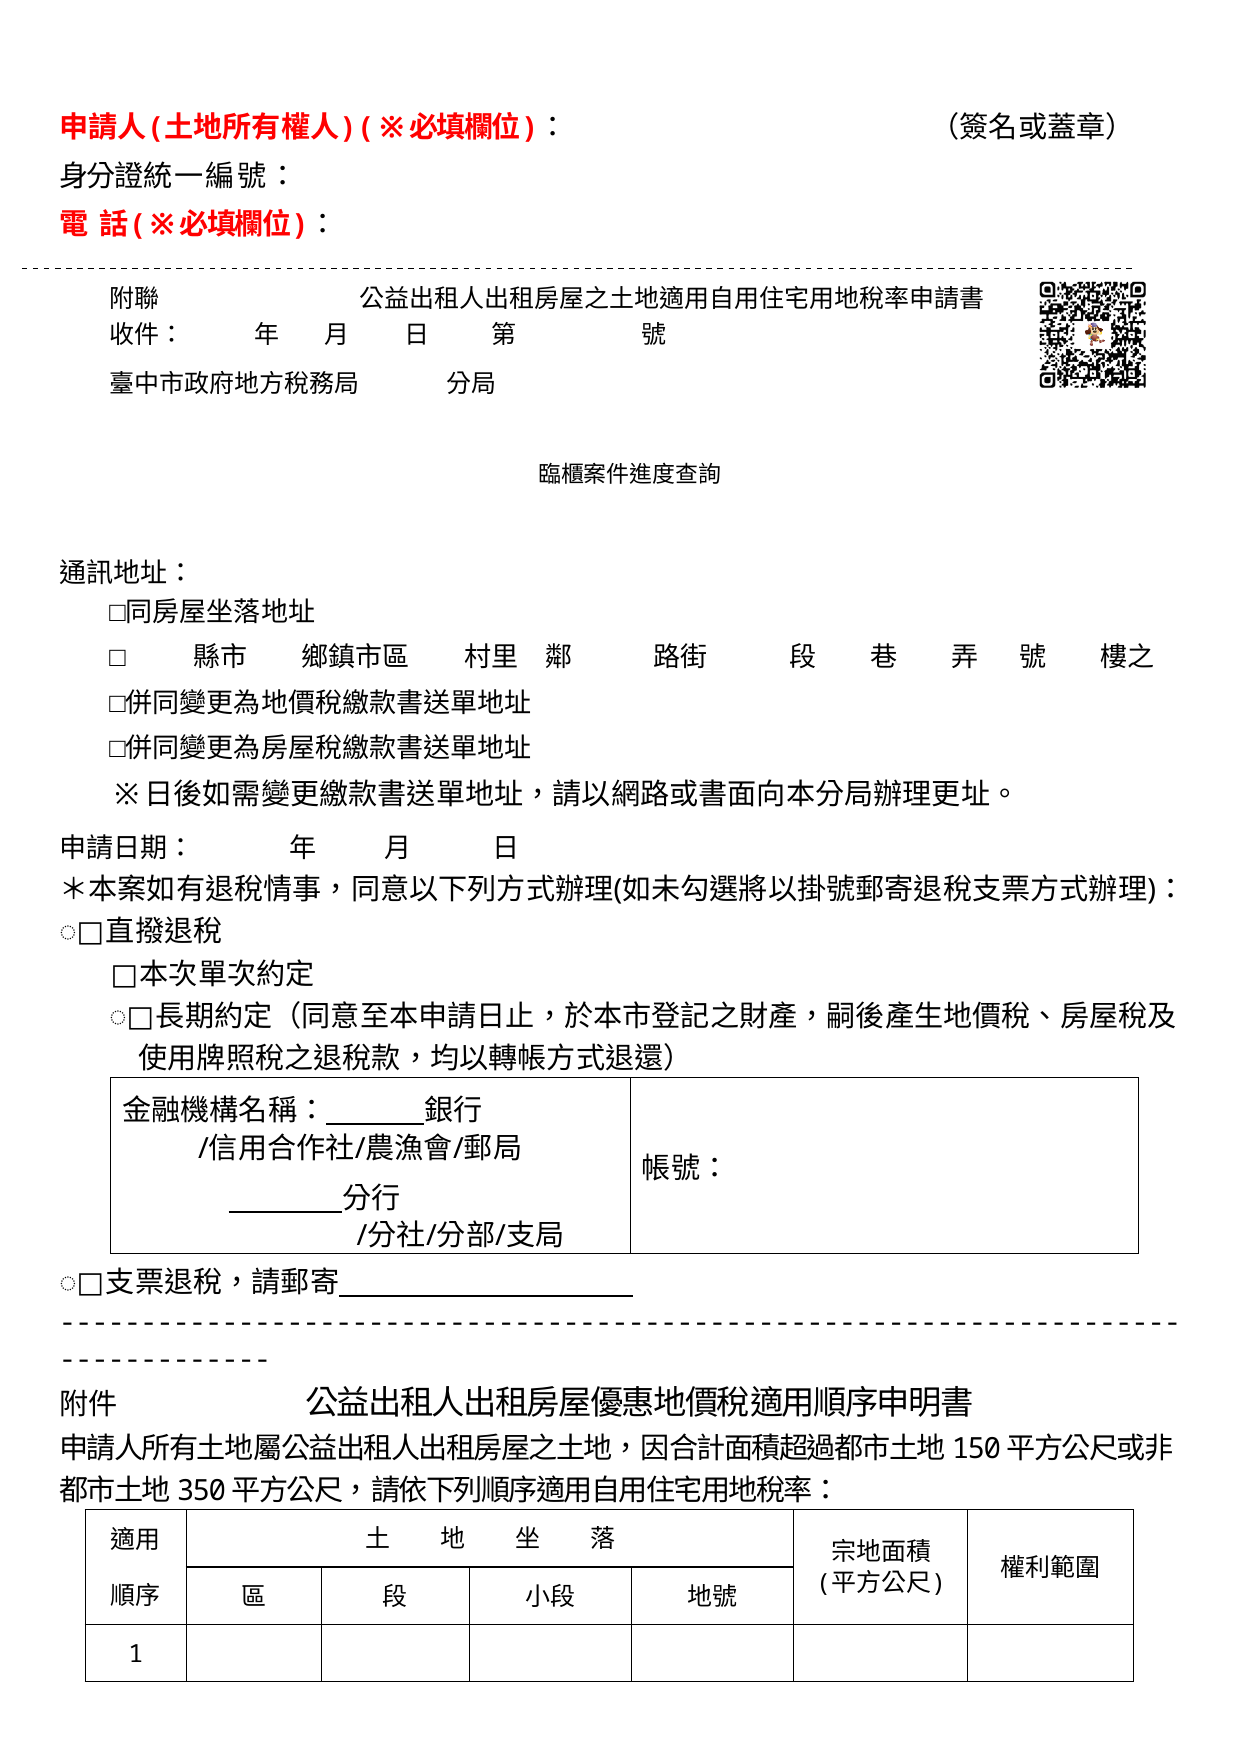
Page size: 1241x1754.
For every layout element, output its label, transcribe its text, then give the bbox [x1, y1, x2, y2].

text 附聯 公益出租人出租房屋之土地適用自用住宅用地稅率申請書 [9, 278, 1031, 314]
text 附件 公益出租人出租房屋優惠地價稅適用順序申明書 [59, 1376, 1181, 1424]
table_cell 1 [86, 1625, 186, 1681]
text 申請人(土地所有權人)(※必填欄位)： （簽名或蓋章） [59, 103, 1181, 146]
table_cell 區 [187, 1568, 321, 1624]
text [1154, 278, 1181, 314]
text 通訊地址： [59, 551, 1181, 590]
text 臺中市政府地方稅務局 分局 [59, 363, 1181, 399]
table_header 適用 順序 [86, 1510, 186, 1624]
text [1154, 314, 1240, 351]
table_header 土 地 坐 落 [187, 1510, 793, 1566]
table_header 帳號： [631, 1078, 1138, 1253]
text 收件： 年 月 日 第 號 [59, 314, 1031, 351]
text 電 話(※必填欄位)： [59, 201, 1181, 243]
text □ 縣市 鄉鎮市區 村里 鄰 路街 段 巷 弄 號 樓之 [59, 635, 1181, 675]
text 󠅵󠅵□本次單次約定 [59, 950, 1181, 993]
table_cell [968, 1625, 1133, 1681]
text 申請人所有土地屬公益出租人出租房屋之土地，因合計面積超過都市土地150平方公尺或非都市土地350平方公尺，請依下列順序適用自用住宅用地稅率： [59, 1424, 1181, 1509]
text □同房屋坐落地址 [59, 590, 1181, 629]
text ※日後如需變更繳款書送單地址，請以網路或書面向本分局辦理更址。 [59, 771, 1181, 813]
table_cell 小段 [470, 1568, 631, 1624]
picture [1031, 273, 1154, 396]
table_cell [470, 1625, 631, 1681]
table_cell [322, 1625, 469, 1681]
table_cell [187, 1625, 321, 1681]
text 󠅵□支票退稅，請郵寄 [59, 1254, 1181, 1302]
table_cell 地號 [632, 1568, 793, 1624]
text 臨櫃案件進度查詢 [78, 424, 1181, 489]
text 󠅵□直撥退稅󠅵 [59, 908, 1181, 950]
text ---------------------------------------------------------------------------------- [59, 1302, 1181, 1376]
table_header 宗地面積 (平方公尺) [794, 1510, 967, 1624]
text ＊本案如有退稅情事，同意以下列方式辦理(如未勾選將以掛號郵寄退稅支票方式辦理)： [59, 865, 1181, 908]
text 申請日期： 年 月 日 [59, 826, 1181, 865]
table_header 權利範圍 [968, 1510, 1133, 1624]
text □併同變更為房屋稅繳款書送單地址 [59, 726, 1181, 765]
table_cell 段 [322, 1568, 469, 1624]
table_cell [632, 1625, 793, 1681]
table_header 金融機構名稱： 銀行 /信用合作社/農漁會/郵局 分行 /分社/分部/支局 [111, 1078, 630, 1253]
text 󠅵□長期約定（同意至本申請日止，於本市登記之財產，嗣後產生地價稅、房屋稅及使用牌照稅之退稅款，均以轉帳方式退還） [109, 993, 1181, 1077]
text □併同變更為地價稅繳款書送單地址 [59, 681, 1181, 720]
text 身分證統一編號： [59, 152, 1181, 194]
table_cell [794, 1625, 967, 1681]
